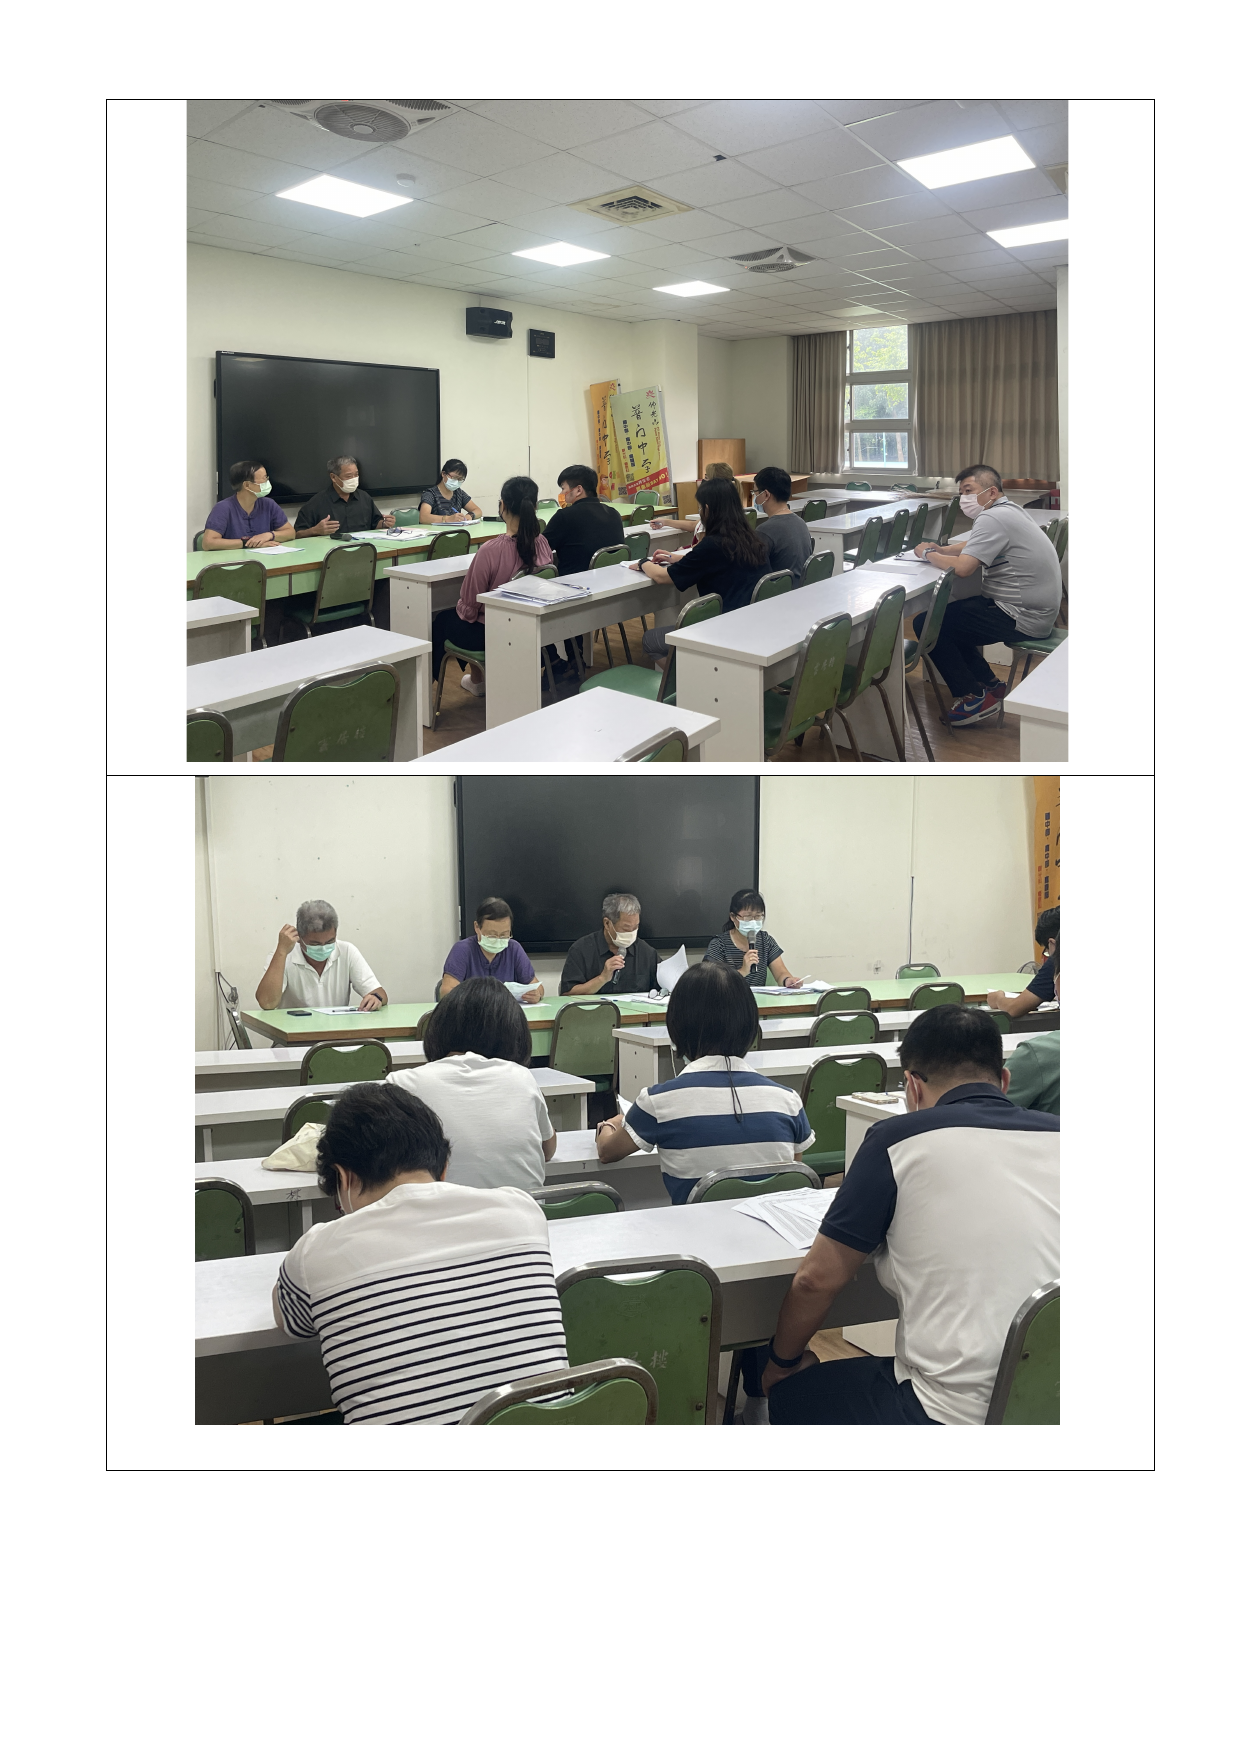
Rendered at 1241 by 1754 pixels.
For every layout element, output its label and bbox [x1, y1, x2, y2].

picture [186, 100, 1069, 762]
table_cell [107, 100, 1154, 775]
picture [195, 776, 1060, 1425]
table_cell [107, 776, 1154, 1470]
